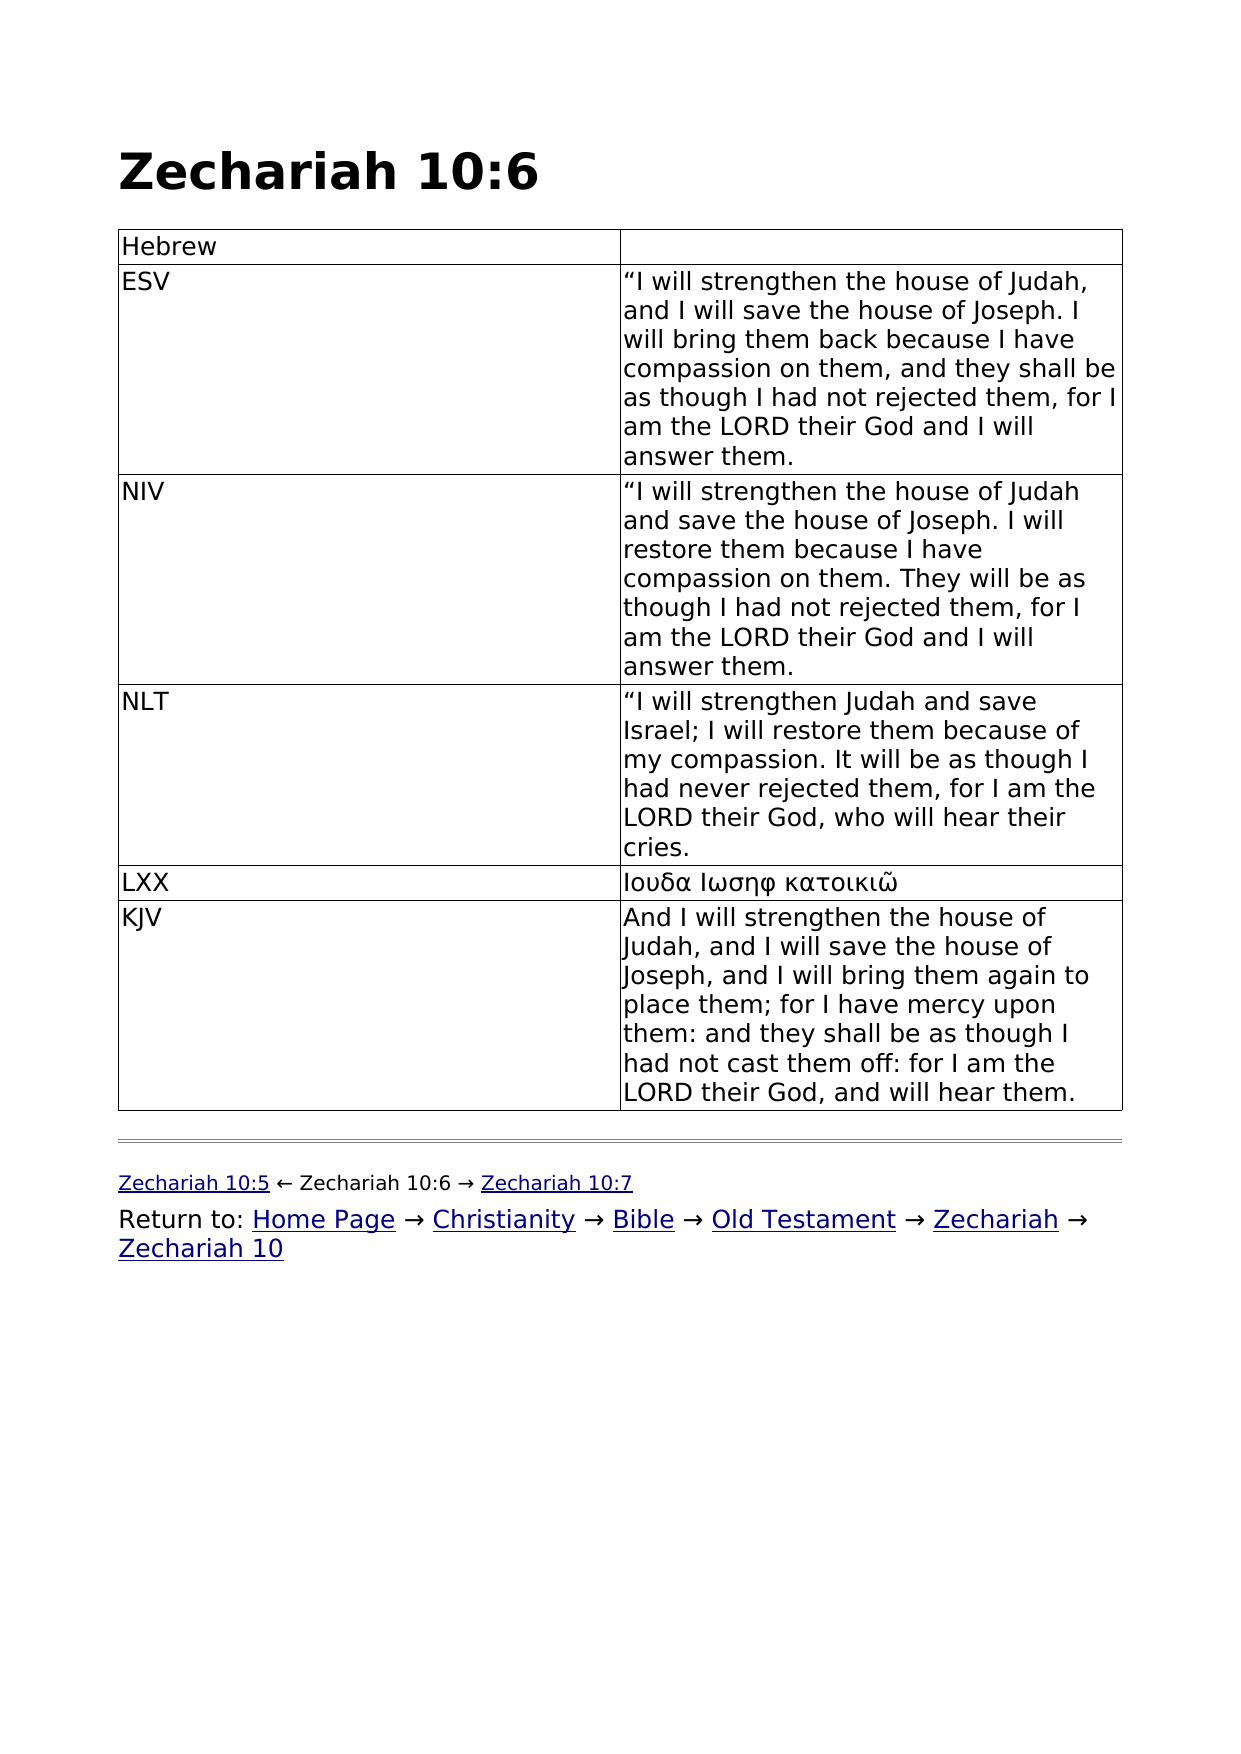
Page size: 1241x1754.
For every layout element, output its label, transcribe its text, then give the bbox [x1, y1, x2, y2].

text Return to: Home Page → Christianity → Bible → Old Testament → Zechariah → Zechariah 10 [118, 1205, 1122, 1264]
table_cell Ιουδα Ιωσηφ κατοικιῶ [621, 866, 1122, 900]
subtitle Zechariah 10:6 [118, 143, 1122, 201]
table_cell KJV [119, 901, 620, 1110]
text Zechariah 10:5 ← Zechariah 10:6 → Zechariah 10:7 [118, 1171, 1122, 1205]
table_cell ESV [119, 265, 620, 474]
table_cell “I will strengthen Judah and save Israel; I will restore them because of my compassion. It will be as though I had never rejected them, for I am the LORD their God, who will hear their cries. [621, 685, 1122, 865]
table_cell And I will strengthen the house of Judah, and I will save the house of Joseph, and I will bring them again to place them; for I have mercy upon them: and they shall be as though I had not cast them off: for I am the LORD their God, and will hear them. [621, 901, 1122, 1110]
table_cell NIV [119, 475, 620, 684]
table_cell “I will strengthen the house of Judah, and I will save the house of Joseph. I will bring them back because I have compassion on them, and they shall be as though I had not rejected them, for I am the LORD their God and I will answer them. [621, 265, 1122, 474]
table_cell NLT [119, 685, 620, 865]
table_header [621, 230, 1122, 264]
table_header Hebrew [119, 230, 620, 264]
table_cell LXX [119, 866, 620, 900]
table_cell “I will strengthen the house of Judah and save the house of Joseph. I will restore them because I have compassion on them. They will be as though I had not rejected them, for I am the LORD their God and I will answer them. [621, 475, 1122, 684]
